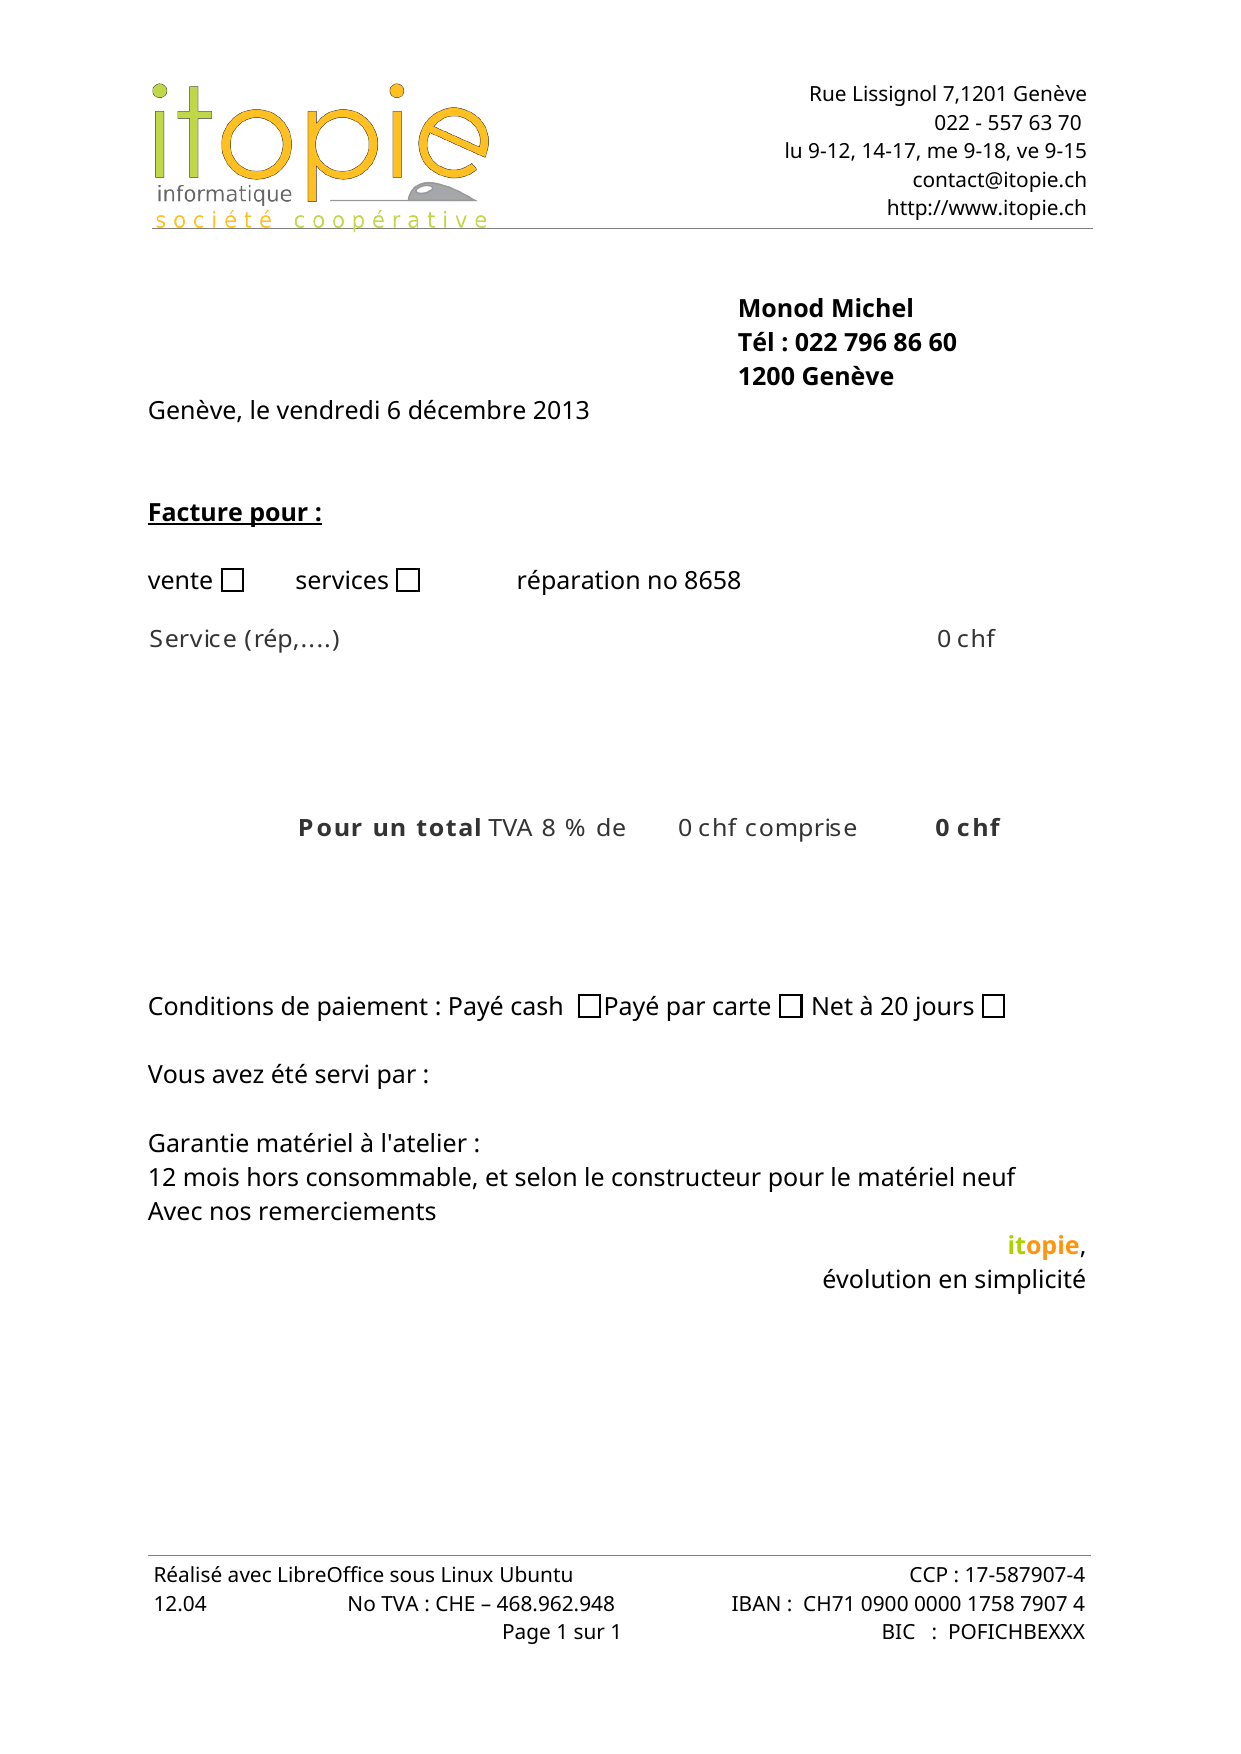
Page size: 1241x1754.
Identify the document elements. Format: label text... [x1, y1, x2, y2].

text Garantie matériel à l'atelier : [148, 1125, 1093, 1159]
text vente services réparation no 8658 [148, 563, 1093, 597]
text Genève, le vendredi 6 décembre 2013 [148, 392, 1093, 427]
text 1200 Genève [148, 358, 1093, 392]
text Vous avez été servi par : [148, 1057, 1093, 1091]
text Monod Michel [148, 290, 1093, 324]
picture [138, 72, 500, 244]
text Facture pour : [148, 495, 1093, 529]
text 12 mois hors consommable, et selon le constructeur pour le matériel neuf [148, 1159, 1093, 1193]
text Conditions de paiement : Payé cash Payé par carte Net à 20 jours [148, 989, 1093, 1023]
text Tél : 022 796 86 60 [148, 324, 1093, 358]
text Avec nos remerciements [148, 1193, 1093, 1227]
text évolution en simplicité [148, 1262, 1093, 1296]
text itopie, [148, 1227, 1093, 1262]
